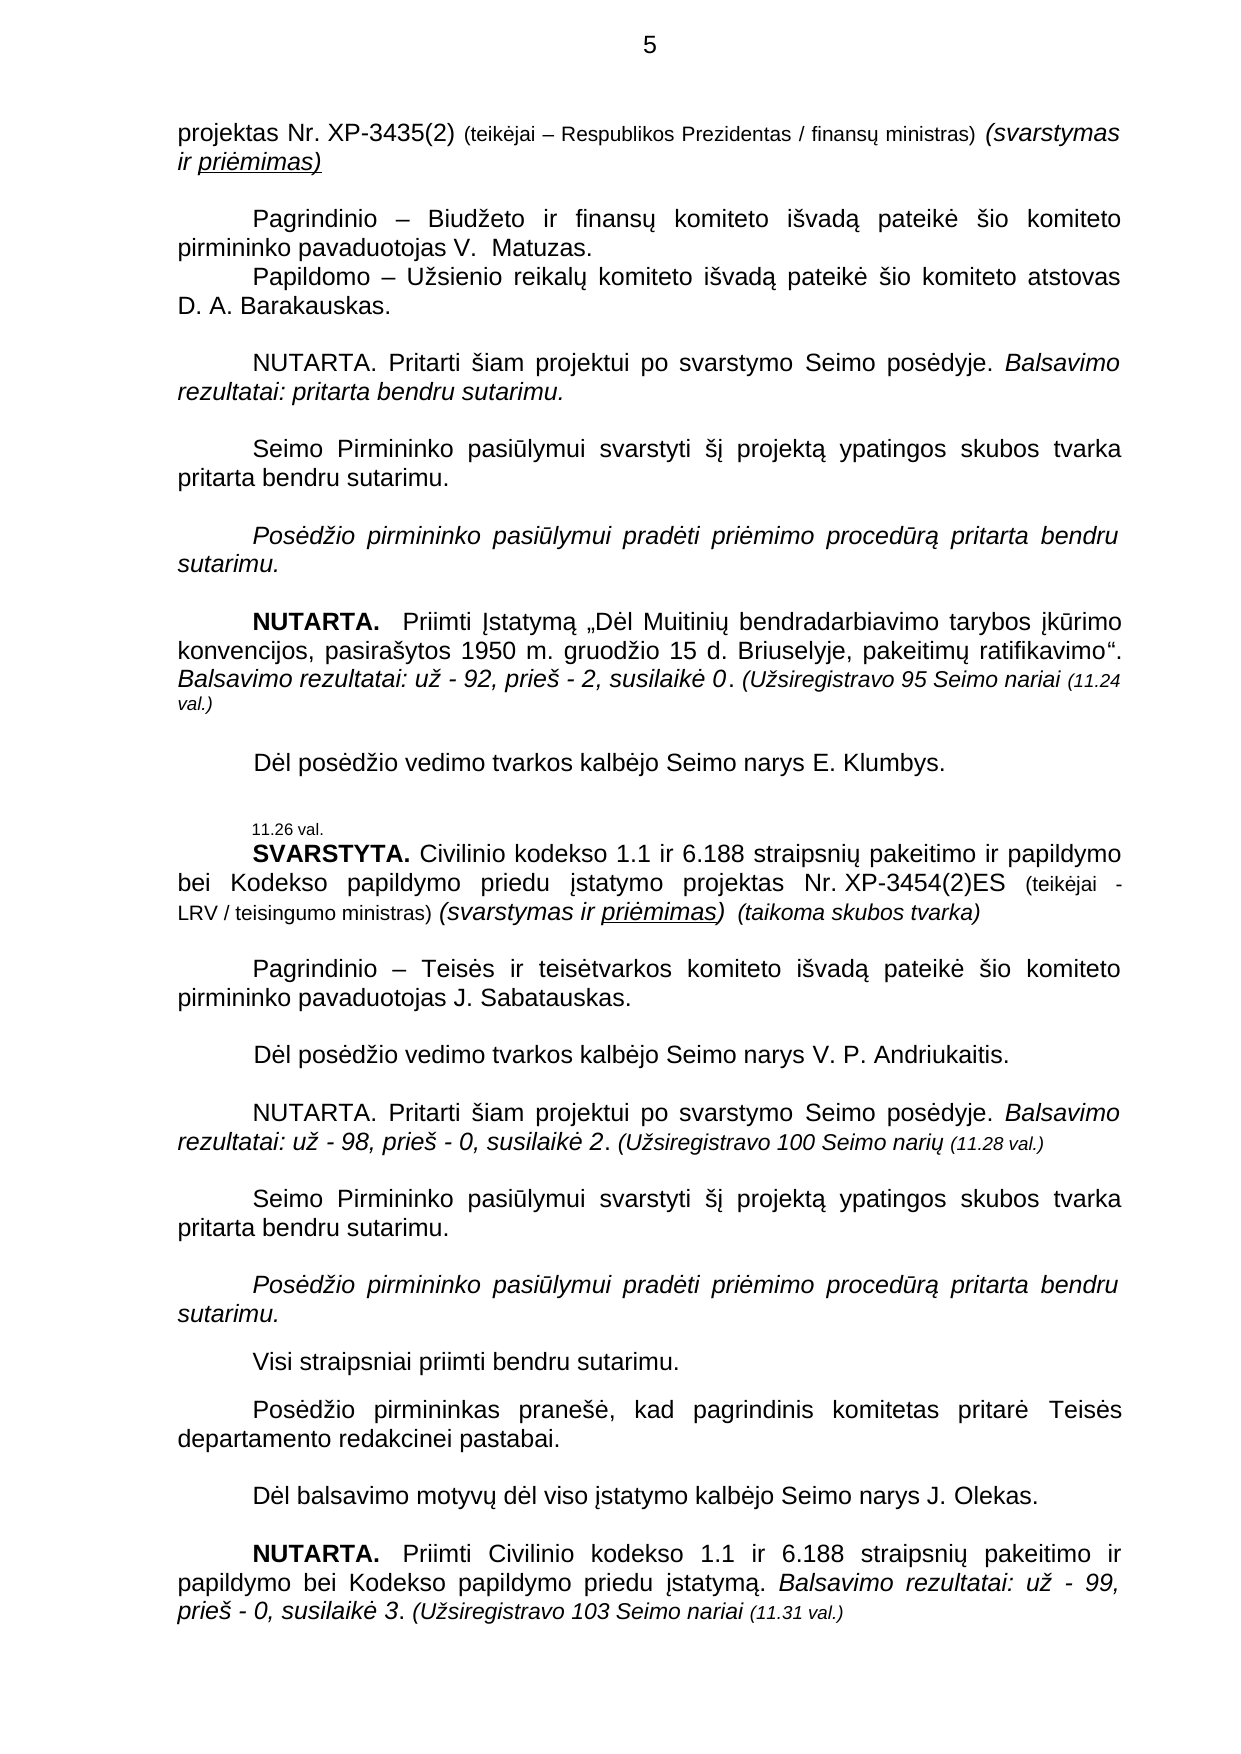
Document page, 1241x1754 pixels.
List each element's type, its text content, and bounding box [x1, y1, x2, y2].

text Posėdžio pirmininkas pranešė, kad pagrindinis komitetas pritarė Teisės departamento redakcinei pastabai. [177, 1395, 1122, 1453]
text Seimo Pirmininko pasiūlymui svarstyti šį projektą ypatingos skubos tvarka pritarta bendru sutarimu. [177, 434, 1122, 492]
text Pagrindinio – Biudžeto ir finansų komiteto išvadą pateikė šio komiteto pirmininko pavaduotojas V. Matuzas. [177, 204, 1122, 262]
text projektas Nr. XP-3435(2) (teikėjai – Respublikos Prezidentas / finansų ministras) (svarstymas ir priėmimas) [177, 118, 1122, 176]
text SVARSTYTA. Civilinio kodekso 1.1 ir 6.188 straipsnių pakeitimo ir papildymo bei Kodekso papildymo priedu įstatymo projektas Nr. XP-3454(2)ES (teikėjai - LRV / teisingumo ministras) (svarstymas ir priėmimas) (taikoma skubos tvarka) [177, 839, 1122, 926]
text NUTARTA. Pritarti šiam projektui po svarstymo Seimo posėdyje. Balsavimo rezultatai: pritarta bendru sutarimu. [177, 348, 1122, 406]
text NUTARTA. Priimti Įstatymą „Dėl Muitinių bendradarbiavimo tarybos įkūrimo konvencijos, pasirašytos 1950 m. gruodžio 15 d. Briuselyje, pakeitimų ratifikavimo“. Balsavimo rezultatai: už - 92, prieš - 2, susilaikė 0. (Užsiregistravo 95 Seimo nariai (11.24 val.) [177, 607, 1122, 715]
text Dėl posėdžio vedimo tvarkos kalbėjo Seimo narys E. Klumbys. [177, 748, 1122, 777]
text Pagrindinio – Teisės ir teisėtvarkos komiteto išvadą pateikė šio komiteto pirmininko pavaduotojas J. Sabatauskas. [177, 954, 1122, 1012]
text 11.26 val. [177, 820, 1122, 839]
text Dėl posėdžio vedimo tvarkos kalbėjo Seimo narys V. P. Andriukaitis. [177, 1041, 1122, 1069]
text Visi straipsniai priimti bendru sutarimu. [177, 1347, 1122, 1376]
text Posėdžio pirmininko pasiūlymui pradėti priėmimo procedūrą pritarta bendru sutarimu. [177, 1271, 1122, 1328]
text Papildomo – Užsienio reikalų komiteto išvadą pateikė šio komiteto atstovas D. A. Barakauskas. [177, 262, 1122, 319]
text Dėl balsavimo motyvų dėl viso įstatymo kalbėjo Seimo narys J. Olekas. [177, 1481, 1122, 1510]
text NUTARTA. Priimti Civilinio kodekso 1.1 ir 6.188 straipsnių pakeitimo ir papildymo bei Kodekso papildymo priedu įstatymą. Balsavimo rezultatai: už - 99, prieš - 0, susilaikė 3. (Užsiregistravo 103 Seimo nariai (11.31 val.) [177, 1539, 1122, 1625]
text NUTARTA. Pritarti šiam projektui po svarstymo Seimo posėdyje. Balsavimo rezultatai: už - 98, prieš - 0, susilaikė 2. (Užsiregistravo 100 Seimo narių (11.28 val.) [177, 1098, 1122, 1156]
text Posėdžio pirmininko pasiūlymui pradėti priėmimo procedūrą pritarta bendru sutarimu. [177, 521, 1122, 578]
text Seimo Pirmininko pasiūlymui svarstyti šį projektą ypatingos skubos tvarka pritarta bendru sutarimu. [177, 1184, 1122, 1242]
